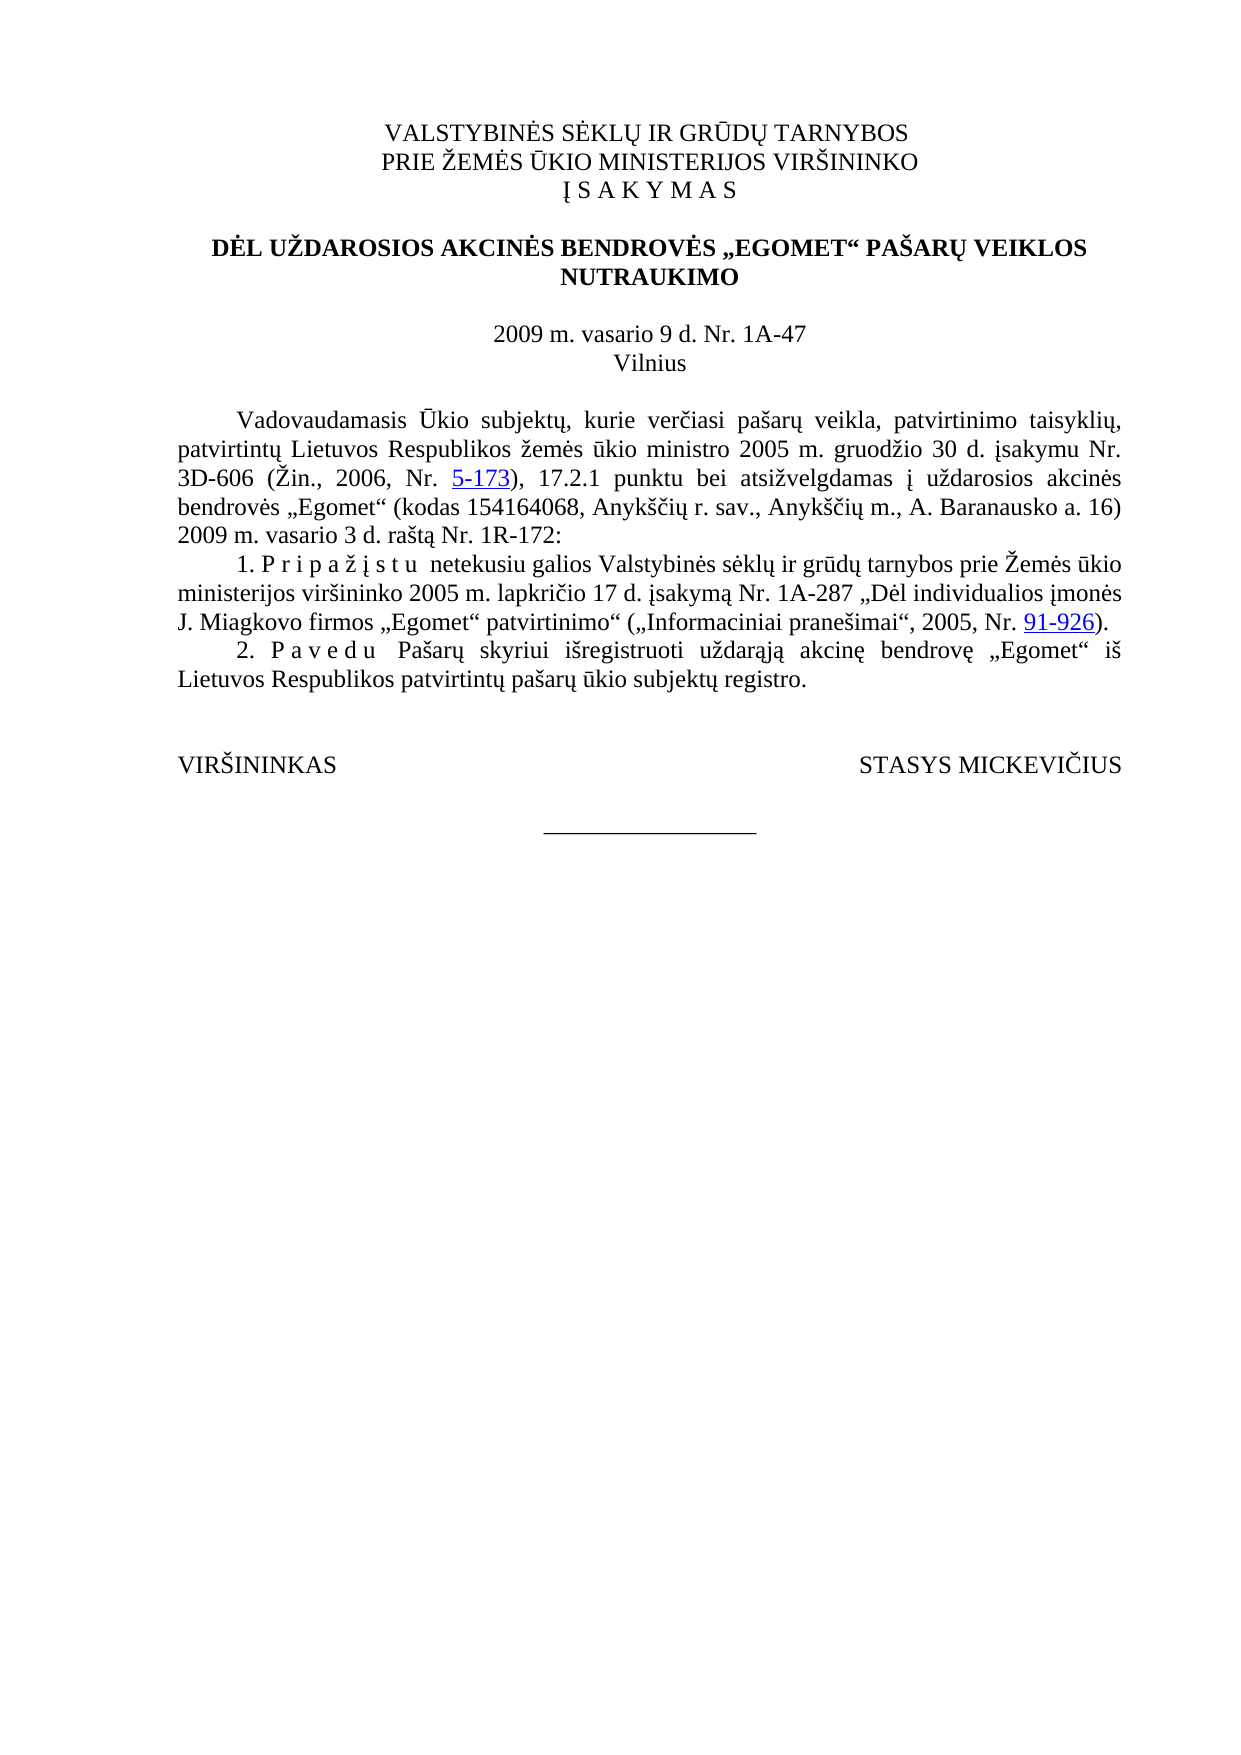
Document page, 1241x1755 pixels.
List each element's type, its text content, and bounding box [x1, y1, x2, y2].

text _________________ [177, 808, 1122, 837]
text VALSTYBINĖS SĖKLŲ IR GRŪDŲ TARNYBOS [177, 118, 1122, 147]
text DĖL UŽDAROSIOS AKCINĖS BENDROVĖS „EGOMET“ PAŠARŲ VEIKLOS NUTRAUKIMO [177, 233, 1122, 291]
text ĮSAKYMAS [177, 176, 1122, 204]
text 1. Pripažįstu netekusiu galios Valstybinės sėklų ir grūdų tarnybos prie Žemės ūkio ministerijos viršininko 2005 m. lapkričio 17 d. įsakymą Nr. 1A-287 „Dėl individualios įmonės J. Miagkovo firmos „Egomet“ patvirtinimo“ („Informaciniai pranešimai“, 2005, Nr. 91-926). [177, 549, 1122, 636]
text PRIE ŽEMĖS ŪKIO MINISTERIJOS VIRŠININKO [177, 147, 1122, 176]
text 2009 m. vasario 9 d. Nr. 1A-47 [177, 319, 1122, 348]
text Vilnius [177, 348, 1122, 377]
text 2. Pavedu Pašarų skyriui išregistruoti uždarąją akcinę bendrovę „Egomet“ iš Lietuvos Respublikos patvirtintų pašarų ūkio subjektų registro. [177, 636, 1122, 693]
text Vadovaudamasis Ūkio subjektų, kurie verčiasi pašarų veikla, patvirtinimo taisyklių, patvirtintų Lietuvos Respublikos žemės ūkio ministro 2005 m. gruodžio 30 d. įsakymu Nr. 3D-606 (Žin., 2006, Nr. 5-173), 17.2.1 punktu bei atsižvelgdamas į uždarosios akcinės bendrovės „Egomet“ (kodas 154164068, Anykščių r. sav., Anykščių m., A. Baranausko a. 16) 2009 m. vasario 3 d. raštą Nr. 1R-172: [177, 406, 1122, 549]
text VIRŠININKAS STASYS MICKEVIČIUS [177, 751, 1122, 779]
